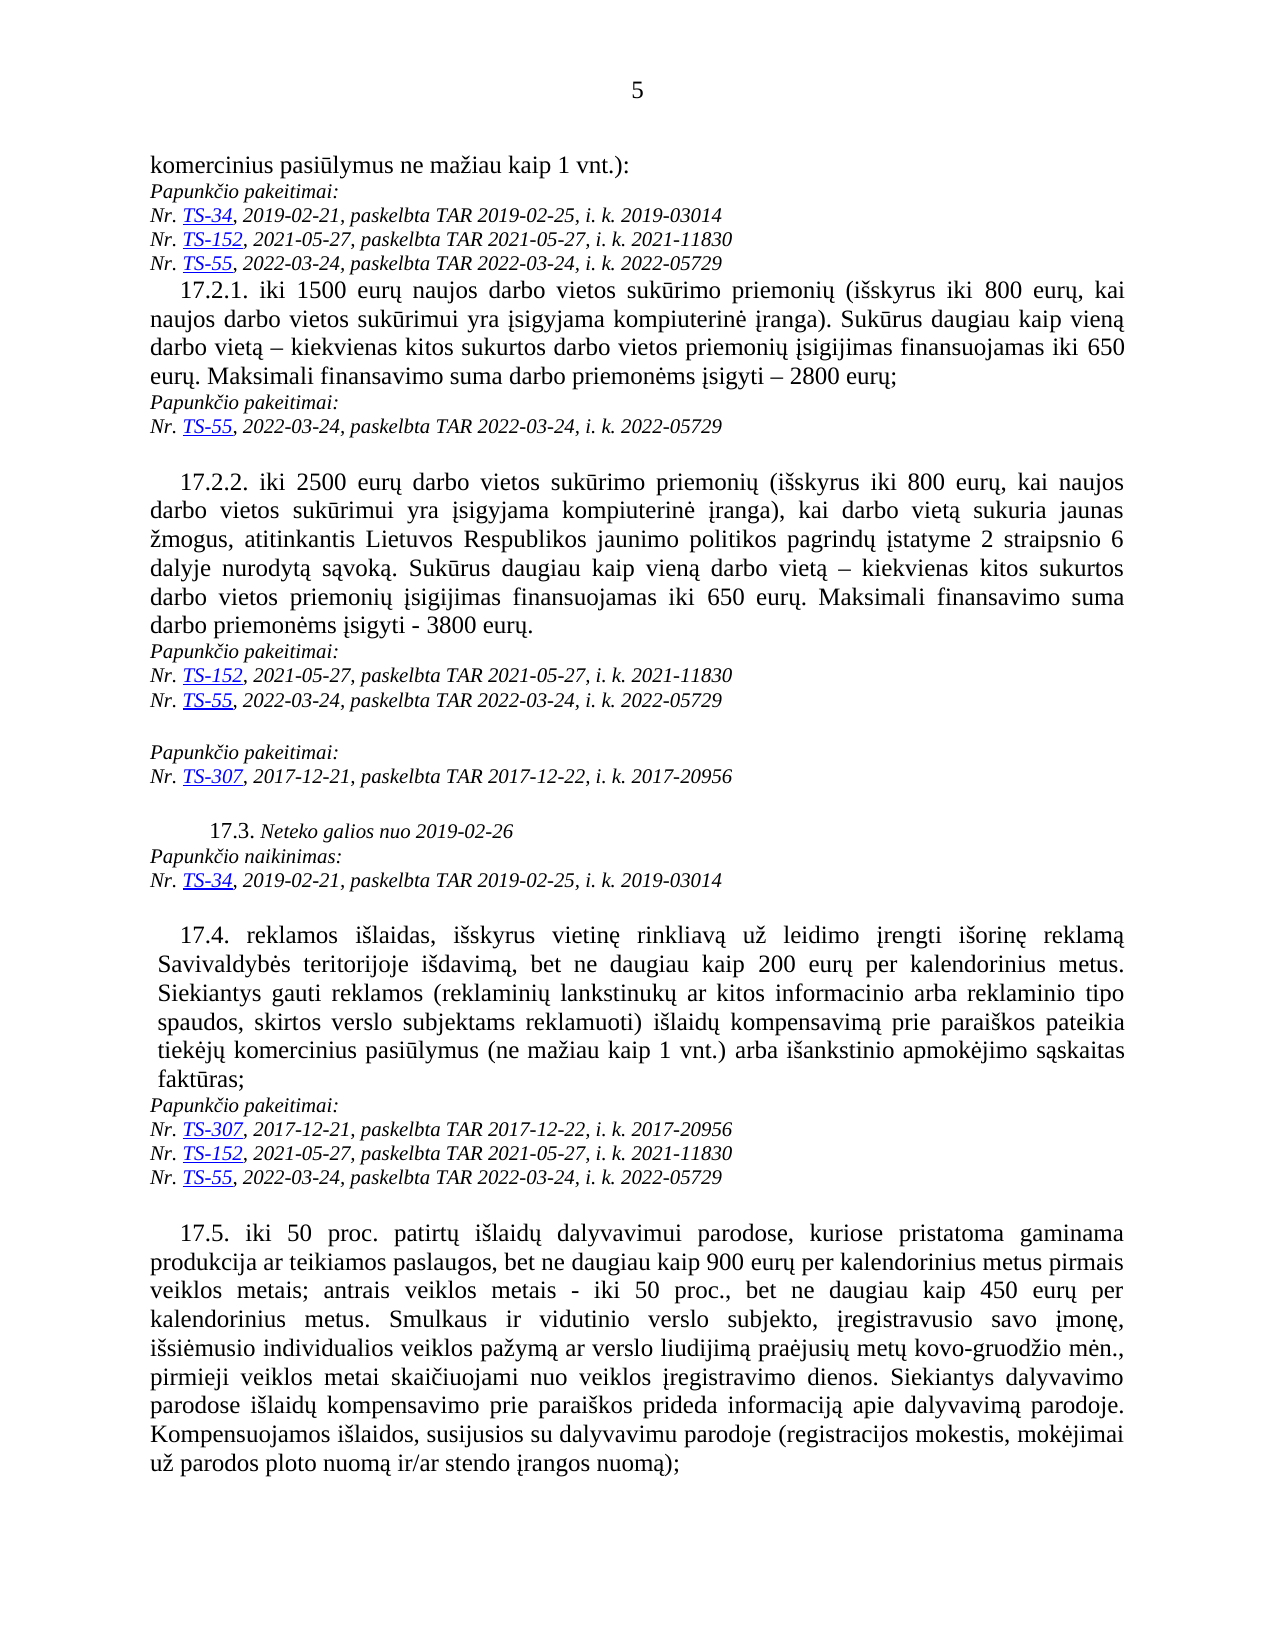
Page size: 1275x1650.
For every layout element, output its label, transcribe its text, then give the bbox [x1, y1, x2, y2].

text 17.4. reklamos išlaidas, išskyrus vietinę rinkliavą už leidimo įrengti išorinę reklamą Savivaldybės teritorijoje išdavimą, bet ne daugiau kaip 200 eurų per kalendorinius metus. Siekiantys gauti reklamos (reklaminių lankstinukų ar kitos informacinio arba reklaminio tipo spaudos, skirtos verslo subjektams reklamuoti) išlaidų kompensavimą prie paraiškos pateikia tiekėjų komercinius pasiūlymus (ne mažiau kaip 1 vnt.) arba išankstinio apmokėjimo sąskaitas faktūras; [157, 920, 1125, 1093]
text komercinius pasiūlymus ne mažiau kaip 1 vnt.): [150, 150, 1125, 179]
text 17.2.2. iki 2500 eurų darbo vietos sukūrimo priemonių (išskyrus iki 800 eurų, kai naujos darbo vietos sukūrimui yra įsigyjama kompiuterinė įranga), kai darbo vietą sukuria jaunas žmogus, atitinkantis Lietuvos Respublikos jaunimo politikos pagrindų įstatyme 2 straipsnio 6 dalyje nurodytą sąvoką. Sukūrus daugiau kaip vieną darbo vietą – kiekvienas kitos sukurtos darbo vietos priemonių įsigijimas finansuojamas iki 650 eurų. Maksimali finansavimo suma darbo priemonėms įsigyti - 3800 eurų. [150, 467, 1125, 639]
text Nr. TS-34, 2019-02-21, paskelbta TAR 2019-02-25, i. k. 2019-03014 [150, 868, 1125, 892]
text Nr. TS-152, 2021-05-27, paskelbta TAR 2021-05-27, i. k. 2021-11830 [150, 663, 1125, 687]
text Nr. TS-55, 2022-03-24, paskelbta TAR 2022-03-24, i. k. 2022-05729 [150, 1165, 1125, 1189]
text Nr. TS-55, 2022-03-24, paskelbta TAR 2022-03-24, i. k. 2022-05729 [150, 687, 1125, 712]
text Papunkčio pakeitimai: [150, 179, 1125, 203]
text Nr. TS-152, 2021-05-27, paskelbta TAR 2021-05-27, i. k. 2021-11830 [150, 1141, 1125, 1165]
text 17.3. Neteko galios nuo 2019-02-26 [150, 817, 1125, 843]
text Nr. TS-152, 2021-05-27, paskelbta TAR 2021-05-27, i. k. 2021-11830 [150, 227, 1125, 251]
text Nr. TS-34, 2019-02-21, paskelbta TAR 2019-02-25, i. k. 2019-03014 [150, 203, 1125, 227]
text Nr. TS-55, 2022-03-24, paskelbta TAR 2022-03-24, i. k. 2022-05729 [150, 414, 1125, 438]
text Nr. TS-55, 2022-03-24, paskelbta TAR 2022-03-24, i. k. 2022-05729 [150, 251, 1125, 275]
text Papunkčio pakeitimai: [150, 1093, 1125, 1117]
text Nr. TS-307, 2017-12-21, paskelbta TAR 2017-12-22, i. k. 2017-20956 [150, 764, 1125, 788]
text Papunkčio naikinimas: [150, 843, 1125, 868]
text Papunkčio pakeitimai: [150, 740, 1125, 764]
text Papunkčio pakeitimai: [150, 639, 1125, 663]
text 17.2.1. iki 1500 eurų naujos darbo vietos sukūrimo priemonių (išskyrus iki 800 eurų, kai naujos darbo vietos sukūrimui yra įsigyjama kompiuterinė įranga). Sukūrus daugiau kaip vieną darbo vietą – kiekvienas kitos sukurtos darbo vietos priemonių įsigijimas finansuojamas iki 650 eurų. Maksimali finansavimo suma darbo priemonėms įsigyti – 2800 eurų; [150, 275, 1125, 390]
text Papunkčio pakeitimai: [150, 390, 1125, 414]
text 17.5. iki 50 proc. patirtų išlaidų dalyvavimui parodose, kuriose pristatoma gaminama produkcija ar teikiamos paslaugos, bet ne daugiau kaip 900 eurų per kalendorinius metus pirmais veiklos metais; antrais veiklos metais - iki 50 proc., bet ne daugiau kaip 450 eurų per kalendorinius metus. Smulkaus ir vidutinio verslo subjekto, įregistravusio savo įmonę, išsiėmusio individualios veiklos pažymą ar verslo liudijimą praėjusių metų kovo-gruodžio mėn., pirmieji veiklos metai skaičiuojami nuo veiklos įregistravimo dienos. Siekiantys dalyvavimo parodose išlaidų kompensavimo prie paraiškos prideda informaciją apie dalyvavimą parodoje. Kompensuojamos išlaidos, susijusios su dalyvavimu parodoje (registracijos mokestis, mokėjimai už parodos ploto nuomą ir/ar stendo įrangos nuomą); [150, 1218, 1125, 1477]
text Nr. TS-307, 2017-12-21, paskelbta TAR 2017-12-22, i. k. 2017-20956 [150, 1117, 1125, 1141]
